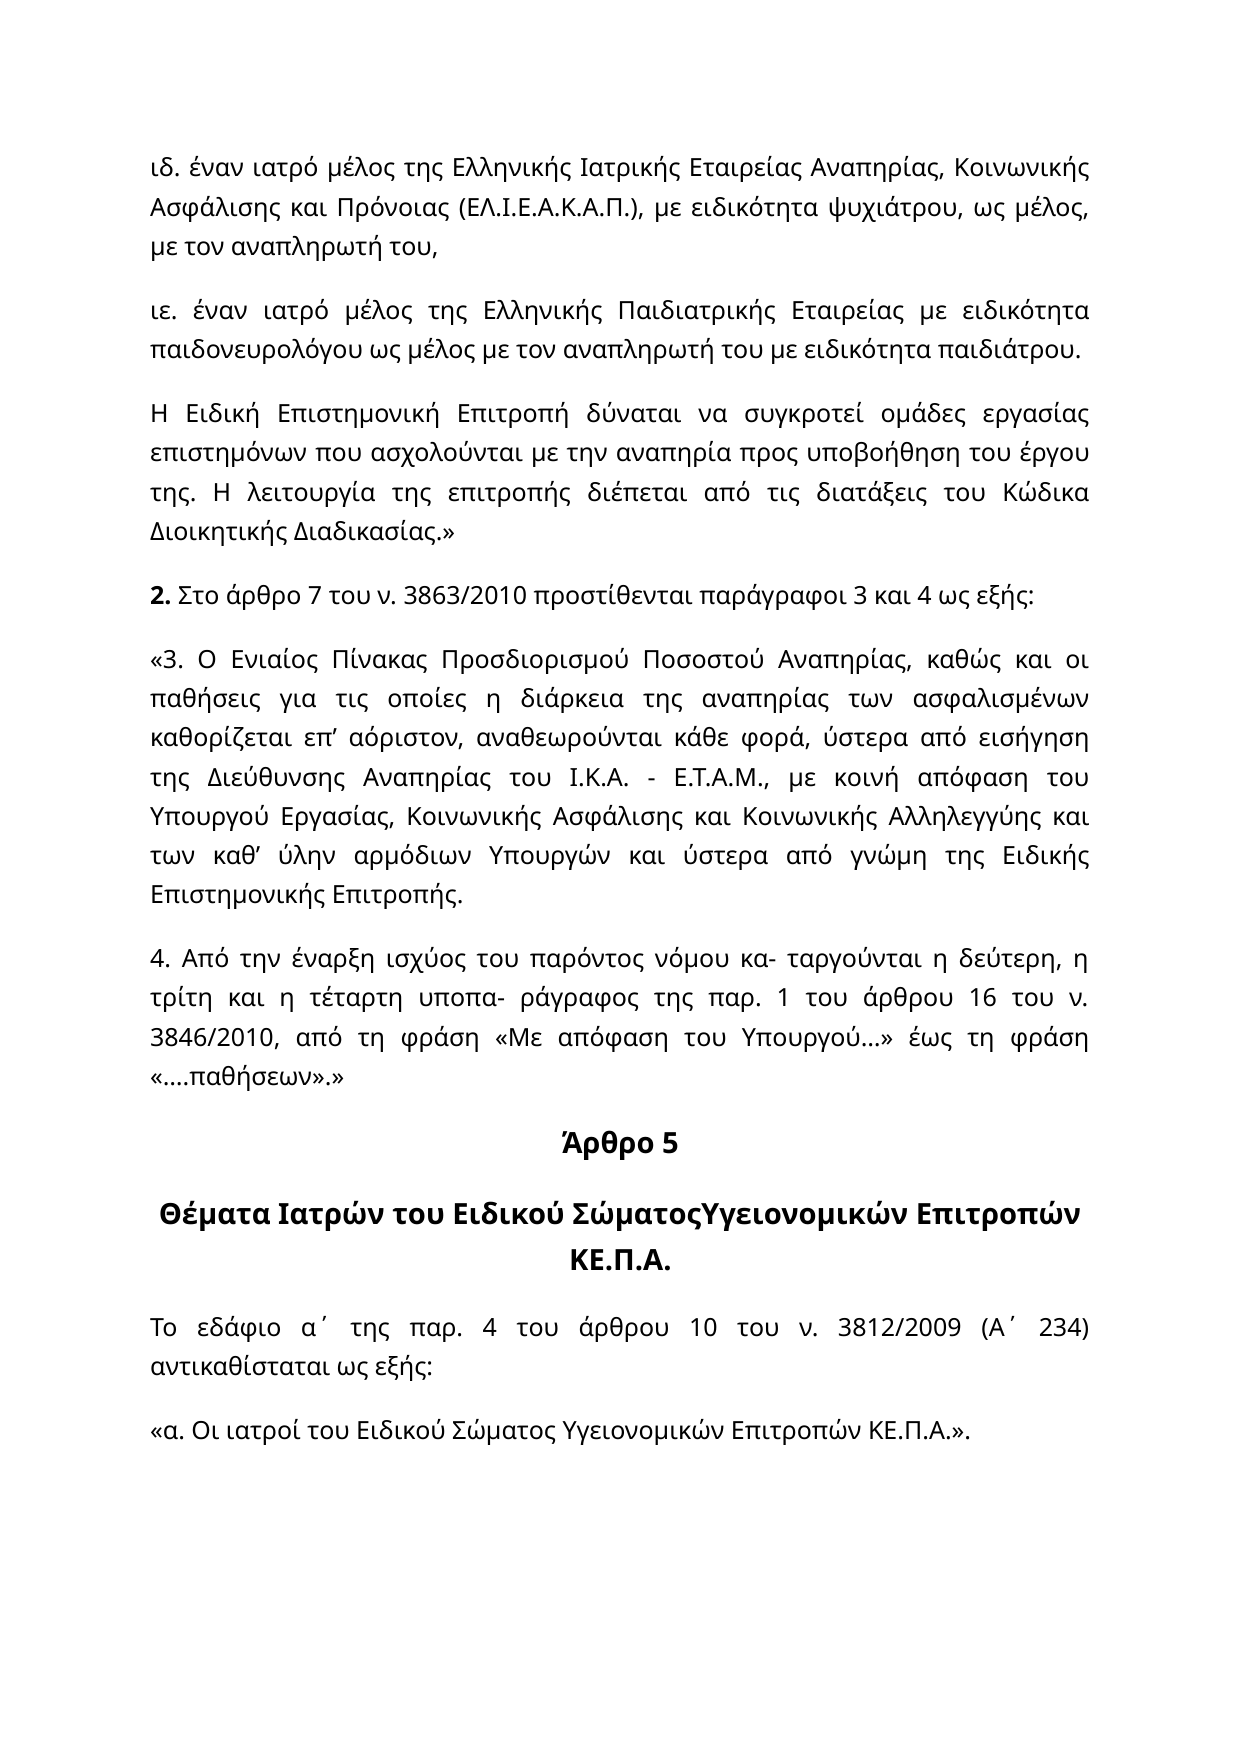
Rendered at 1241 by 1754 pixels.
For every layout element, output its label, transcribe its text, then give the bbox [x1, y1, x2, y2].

text «α. Οι ιατροί του Ειδικού Σώματος Υγειονομικών Επιτροπών ΚΕ.Π.Α.». [150, 1413, 1090, 1447]
subtitle Θέματα Ιατρών του Ειδικού ΣώματοςΥγειονομικών Επιτροπών ΚΕ.Π.Α. [150, 1193, 1090, 1278]
text ιδ. έναν ιατρό μέλος της Ελληνικής Ιατρικής Εταιρείας Αναπηρίας, Κοινωνικής Ασφάλισης και Πρόνοιας (ΕΛ.Ι.Ε.Α.Κ.Α.Π.), με ειδικότητα ψυχιάτρου, ως μέλος, με τον αναπληρωτή του, [150, 150, 1090, 262]
subtitle Άρθρο 5 [150, 1122, 1090, 1162]
text ιε. έναν ιατρό μέλος της Ελληνικής Παιδιατρικής Εταιρείας με ειδικότητα παιδονευρολόγου ως μέλος με τον αναπληρωτή του με ειδικότητα παιδιάτρου. [150, 292, 1090, 366]
text 2. Στο άρθρο 7 του ν. 3863/2010 προστίθενται παράγραφοι 3 και 4 ως εξής: [150, 577, 1090, 612]
text 4. Από την έναρξη ισχύος του παρόντος νόμου κα- ταργούνται η δεύτερη, η τρίτη και η τέταρτη υποπα- ράγραφος της παρ. 1 του άρθρου 16 του ν. 3846/2010, από τη φράση «Με απόφαση του Υπουργού…» έως τη φράση «….παθήσεων».» [150, 941, 1090, 1092]
text Η Ειδική Επιστημονική Επιτροπή δύναται να συγκροτεί ομάδες εργασίας επιστημόνων που ασχολούνται με την αναπηρία προς υποβοήθηση του έργου της. Η λειτουργία της επιτροπής διέπεται από τις διατάξεις του Κώδικα Διοικητικής Διαδικασίας.» [150, 396, 1090, 547]
text Το εδάφιο α΄ της παρ. 4 του άρθρου 10 του ν. 3812/2009 (Α΄ 234) αντικαθίσταται ως εξής: [150, 1309, 1090, 1383]
text «3. O Ενιαίος Πίνακας Προσδιορισμού Ποσοστού Αναπηρίας, καθώς και οι παθήσεις για τις οποίες η διάρκεια της αναπηρίας των ασφαλισμένων καθορίζεται επ’ αόριστον, αναθεωρούνται κάθε φορά, ύστερα από εισήγηση της Διεύθυνσης Αναπηρίας του Ι.Κ.Α. - Ε.Τ.Α.Μ., με κοινή απόφαση του Υπουργού Εργασίας, Κοινωνικής Ασφάλισης και Κοινωνικής Αλληλεγγύης και των καθ’ ύλην αρμόδιων Υπουργών και ύστερα από γνώμη της Ειδικής Επιστημονικής Επιτροπής. [150, 642, 1090, 911]
